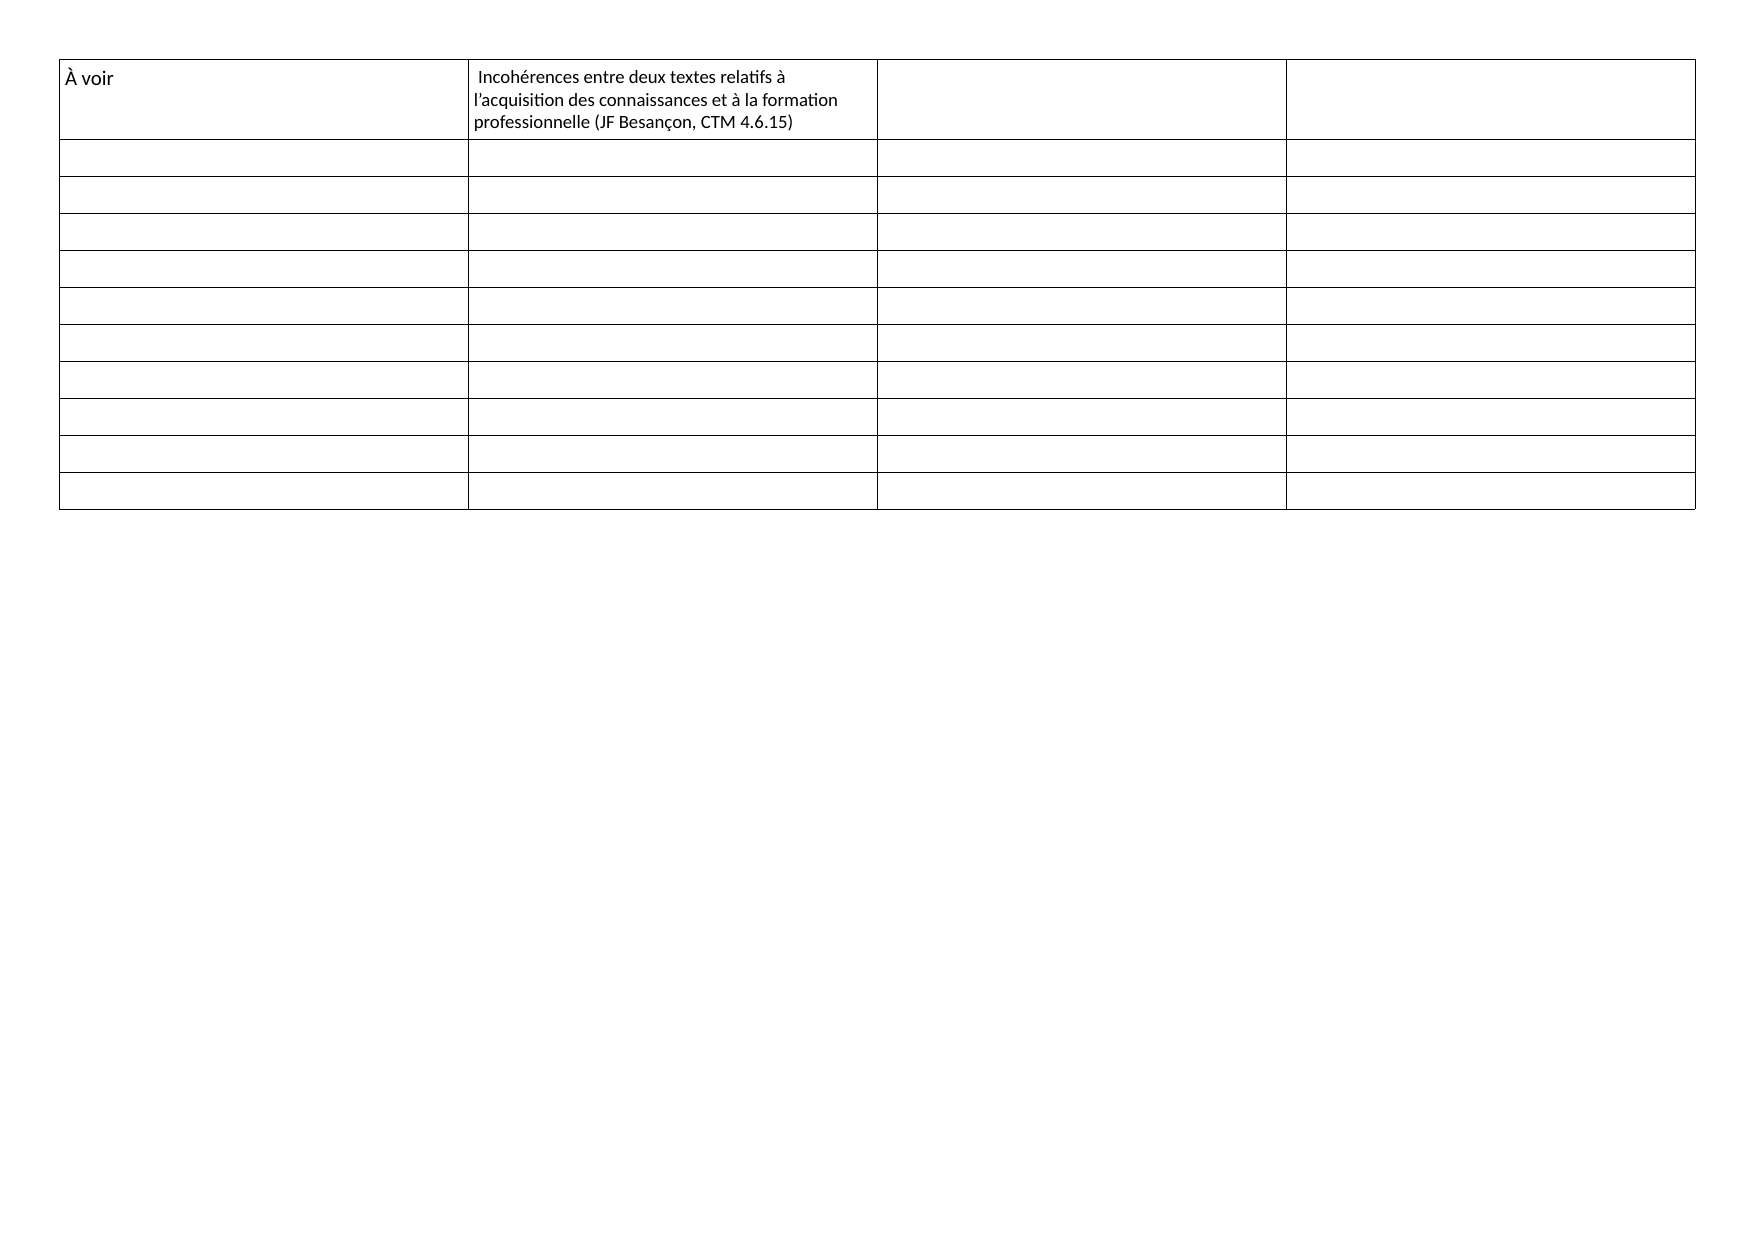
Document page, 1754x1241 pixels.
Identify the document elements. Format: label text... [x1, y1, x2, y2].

table_cell [469, 436, 877, 472]
table_cell [60, 177, 468, 213]
table_cell [469, 325, 877, 361]
table_cell [60, 214, 468, 250]
table_cell [60, 473, 468, 509]
table_cell [469, 214, 877, 250]
table_cell [1287, 473, 1695, 509]
table_cell [1287, 251, 1695, 287]
table_cell [469, 399, 877, 435]
table_cell [1287, 436, 1695, 472]
table_cell [60, 325, 468, 361]
table_cell [60, 399, 468, 435]
table_cell [1287, 325, 1695, 361]
table_cell [60, 288, 468, 324]
table_cell [469, 251, 877, 287]
table_cell [878, 362, 1286, 398]
table_cell À voir [60, 60, 468, 139]
table_cell [1287, 60, 1695, 139]
table_cell [878, 473, 1286, 509]
table_cell [878, 140, 1286, 176]
table_cell [878, 436, 1286, 472]
table_cell [878, 399, 1286, 435]
table_cell [878, 60, 1286, 139]
table_cell [469, 288, 877, 324]
table_cell [1287, 214, 1695, 250]
table_cell [60, 251, 468, 287]
table_cell [469, 362, 877, 398]
table_cell [878, 288, 1286, 324]
table_cell [1287, 177, 1695, 213]
table_cell [1287, 362, 1695, 398]
table_cell [469, 140, 877, 176]
table_cell [878, 325, 1286, 361]
table_cell [878, 214, 1286, 250]
table_cell [1287, 399, 1695, 435]
table_cell [469, 177, 877, 213]
table_cell Incohérences entre deux textes relatifs à l’acquisition des connaissances et à la formation professionnelle (JF Besançon, CTM 4.6.15) [469, 60, 877, 139]
table_cell [1287, 288, 1695, 324]
table_cell [878, 177, 1286, 213]
table_cell [60, 436, 468, 472]
table_cell [878, 251, 1286, 287]
table_cell [60, 362, 468, 398]
table_cell [60, 140, 468, 176]
table_cell [469, 473, 877, 509]
table_cell [1287, 140, 1695, 176]
